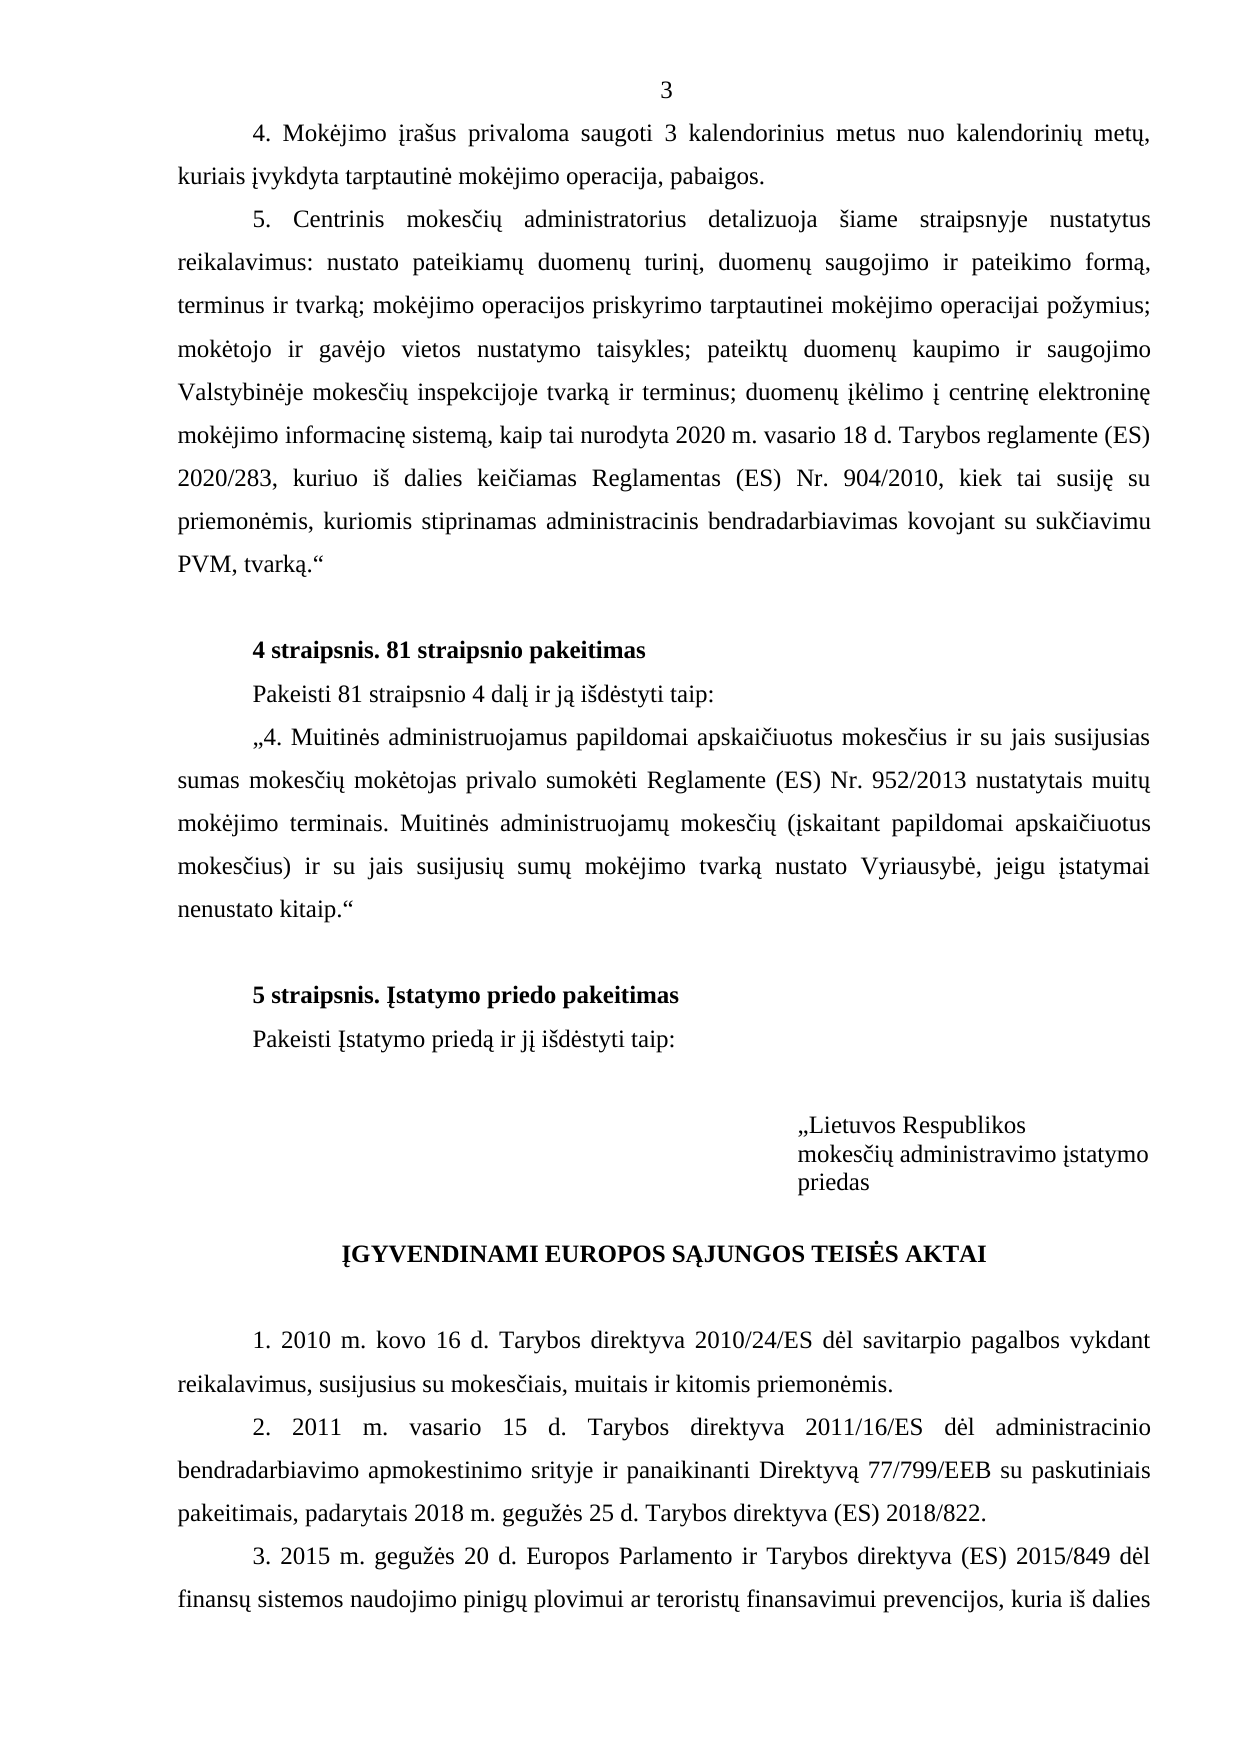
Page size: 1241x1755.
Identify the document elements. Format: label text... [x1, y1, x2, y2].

text 2. 2011 m. vasario 15 d. Tarybos direktyva 2011/16/ES dėl administracinio bendradarbiavimo apmokestinimo srityje ir panaikinanti Direktyvą 77/799/EEB su paskutiniais pakeitimais, padarytais 2018 m. gegužės 25 d. Tarybos direktyva (ES) 2018/822. [177, 1412, 1152, 1527]
text ĮGYVENDINAMI EUROPOS SĄJUNGOS TEISĖS AKTAI [177, 1239, 1152, 1268]
text 4. Mokėjimo įrašus privaloma saugoti 3 kalendorinius metus nuo kalendorinių metų, kuriais įvykdyta tarptautinė mokėjimo operacija, pabaigos. [177, 118, 1152, 190]
text 4 straipsnis. 81 straipsnio pakeitimas [177, 636, 1152, 664]
text 3. 2015 m. gegužės 20 d. Europos Parlamento ir Tarybos direktyva (ES) 2015/849 dėl finansų sistemos naudojimo pinigų plovimui ar teroristų finansavimui prevencijos, kuria iš dalies [177, 1541, 1152, 1613]
text mokesčių administravimo įstatymo [177, 1139, 1152, 1167]
text priedas [177, 1167, 1152, 1196]
text „4. Muitinės administruojamus papildomai apskaičiuotus mokesčius ir su jais susijusias sumas mokesčių mokėtojas privalo sumokėti Reglamente (ES) Nr. 952/2013 nustatytais muitų mokėjimo terminais. Muitinės administruojamų mokesčių (įskaitant papildomai apskaičiuotus mokesčius) ir su jais susijusių sumų mokėjimo tvarką nustato Vyriausybė, jeigu įstatymai nenustato kitaip.“ [177, 722, 1152, 923]
text 5 straipsnis. Įstatymo priedo pakeitimas [177, 981, 1152, 1009]
text „Lietuvos Respublikos [177, 1110, 1152, 1139]
text Pakeisti 81 straipsnio 4 dalį ir ją išdėstyti taip: [177, 679, 1152, 707]
text 5. Centrinis mokesčių administratorius detalizuoja šiame straipsnyje nustatytus reikalavimus: nustato pateikiamų duomenų turinį, duomenų saugojimo ir pateikimo formą, terminus ir tvarką; mokėjimo operacijos priskyrimo tarptautinei mokėjimo operacijai požymius; mokėtojo ir gavėjo vietos nustatymo taisykles; pateiktų duomenų kaupimo ir saugojimo Valstybinėje mokesčių inspekcijoje tvarką ir terminus; duomenų įkėlimo į centrinę elektroninę mokėjimo informacinę sistemą, kaip tai nurodyta 2020 m. vasario 18 d. Tarybos reglamente (ES) 2020/283, kuriuo iš dalies keičiamas Reglamentas (ES) Nr. 904/2010, kiek tai susiję su priemonėmis, kuriomis stiprinamas administracinis bendradarbiavimas kovojant su sukčiavimu PVM, tvarką.“ [177, 204, 1152, 578]
text Pakeisti Įstatymo priedą ir jį išdėstyti taip: [177, 1024, 1152, 1052]
text 1. 2010 m. kovo 16 d. Tarybos direktyva 2010/24/ES dėl savitarpio pagalbos vykdant reikalavimus, susijusius su mokesčiais, muitais ir kitomis priemonėmis. [177, 1326, 1152, 1397]
